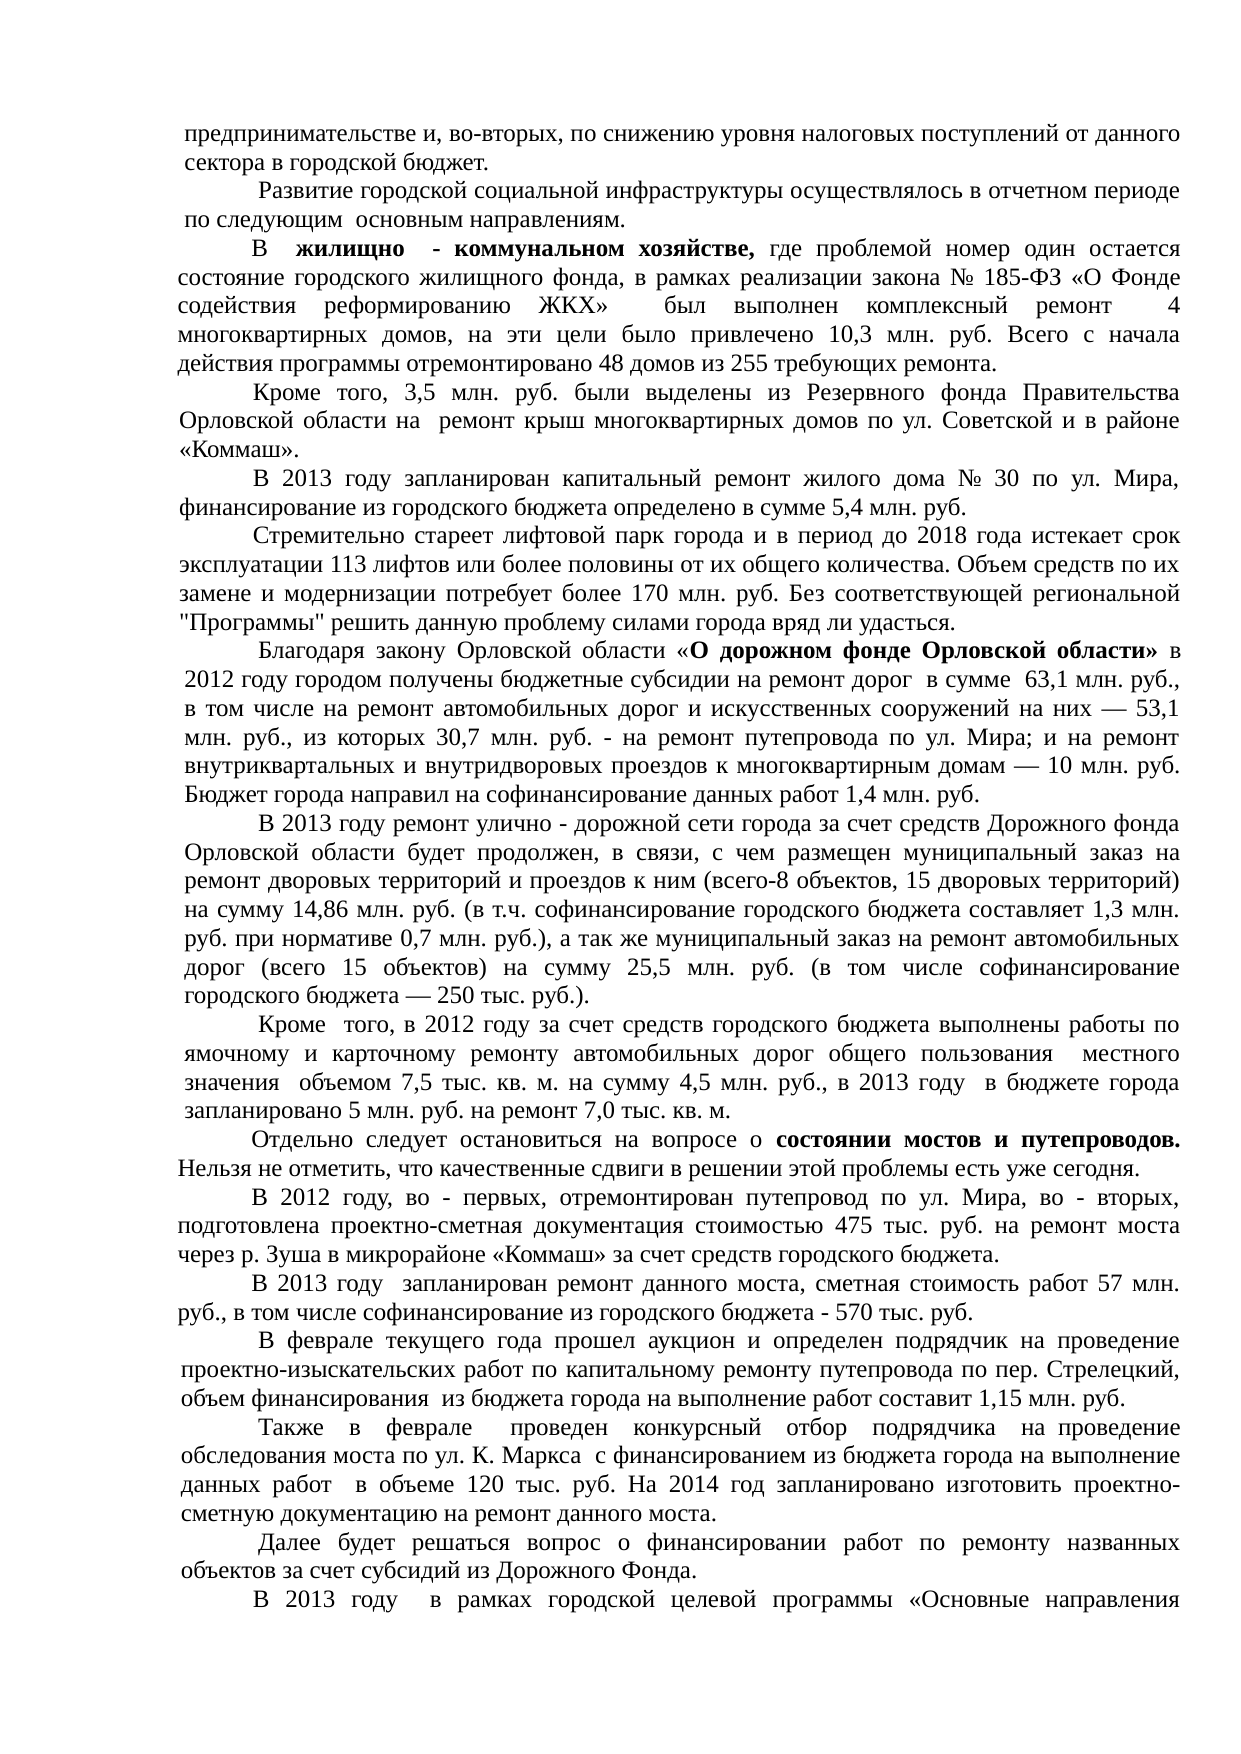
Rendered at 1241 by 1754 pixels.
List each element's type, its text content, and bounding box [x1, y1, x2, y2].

text Также в феврале проведен конкурсный отбор подрядчика на проведение обследования моста по ул. К. Маркса с финансированием из бюджета города на выполнение данных работ в объеме 120 тыс. руб. На 2014 год запланировано изготовить проектно-сметную документацию на ремонт данного моста. [143, 1412, 1181, 1527]
text В 2013 году в рамках городской целевой программы «Основные направления [179, 1584, 1181, 1613]
text Благодаря закону Орловской области «О дорожном фонде Орловской области» в 2012 году городом получены бюджетные субсидии на ремонт дорог в сумме 63,1 млн. руб., в том числе на ремонт автомобильных дорог и искусственных сооружений на них — 53,1 млн. руб., из которых 30,7 млн. руб. - на ремонт путепровода по ул. Мира; и на ремонт внутриквартальных и внутридворовых проездов к многоквартирным домам — 10 млн. руб. Бюджет города направил на софинансирование данных работ 1,4 млн. руб. [147, 636, 1181, 808]
text В 2013 году запланирован ремонт данного моста, сметная стоимость работ 57 млн. руб., в том числе софинансирование из городского бюджета - 570 тыс. руб. [105, 1268, 1181, 1326]
text В 2012 году, во - первых, отремонтирован путепровод по ул. Мира, во - вторых, подготовлена проектно-сметная документация стоимостью 475 тыс. руб. на ремонт моста через р. Зуша в микрорайоне «Коммаш» за счет средств городского бюджета. [105, 1182, 1181, 1268]
text Развитие городской социальной инфраструктуры осуществлялось в отчетном периоде по следующим основным направлениям. [184, 176, 1181, 233]
text Кроме того, в 2012 году за счет средств городского бюджета выполнены работы по ямочному и карточному ремонту автомобильных дорог общего пользования местного значения объемом 7,5 тыс. кв. м. на сумму 4,5 млн. руб., в 2013 году в бюджете города запланировано 5 млн. руб. на ремонт 7,0 тыс. кв. м. [147, 1009, 1181, 1124]
text В 2013 году запланирован капитальный ремонт жилого дома № 30 по ул. Мира, финансирование из городского бюджета определено в сумме 5,4 млн. руб. [141, 463, 1181, 521]
text Стремительно стареет лифтовой парк города и в период до 2018 года истекает срок эксплуатации 113 лифтов или более половины от их общего количества. Объем средств по их замене и модернизации потребует более 170 млн. руб. Без соответствующей региональной "Программы" решить данную проблему силами города вряд ли удасться. [141, 521, 1181, 636]
text В 2013 году ремонт улично - дорожной сети города за счет средств Дорожного фонда Орловской области будет продолжен, в связи, с чем размещен муниципальный заказ на ремонт дворовых территорий и проездов к ним (всего-8 объектов, 15 дворовых территорий) на сумму 14,86 млн. руб. (в т.ч. софинансирование городского бюджета составляет 1,3 млн. руб. при нормативе 0,7 млн. руб.), а так же муниципальный заказ на ремонт автомобильных дорог (всего 15 объектов) на сумму 25,5 млн. руб. (в том числе софинансирование городского бюджета — 250 тыс. руб.). [147, 808, 1181, 1009]
text Далее будет решаться вопрос о финансировании работ по ремонту названных объектов за счет субсидий из Дорожного Фонда. [143, 1527, 1181, 1584]
text Кроме того, 3,5 млн. руб. были выделены из Резервного фонда Правительства Орловской области на ремонт крыш многоквартирных домов по ул. Советской и в районе «Коммаш». [141, 377, 1181, 463]
text Отдельно следует остановиться на вопросе о состоянии мостов и путепроводов. Нельзя не отметить, что качественные сдвиги в решении этой проблемы есть уже сегодня. [105, 1124, 1181, 1182]
text В феврале текущего года прошел аукцион и определен подрядчик на проведение проектно-изыскательских работ по капитальному ремонту путепровода по пер. Стрелецкий, объем финансирования из бюджета города на выполнение работ составит 1,15 млн. руб. [143, 1326, 1181, 1412]
text предпринимательстве и, во-вторых, по снижению уровня налоговых поступлений от данного сектора в городской бюджет. [184, 118, 1181, 176]
text В жилищно - коммунальном хозяйстве, где проблемой номер один остается состояние городского жилищного фонда, в рамках реализации закона № 185-ФЗ «О Фонде содействия реформированию ЖКХ» был выполнен комплексный ремонт 4 многоквартирных домов, на эти цели было привлечено 10,3 млн. руб. Всего с начала действия программы отремонтировано 48 домов из 255 требующих ремонта. [177, 233, 1181, 377]
